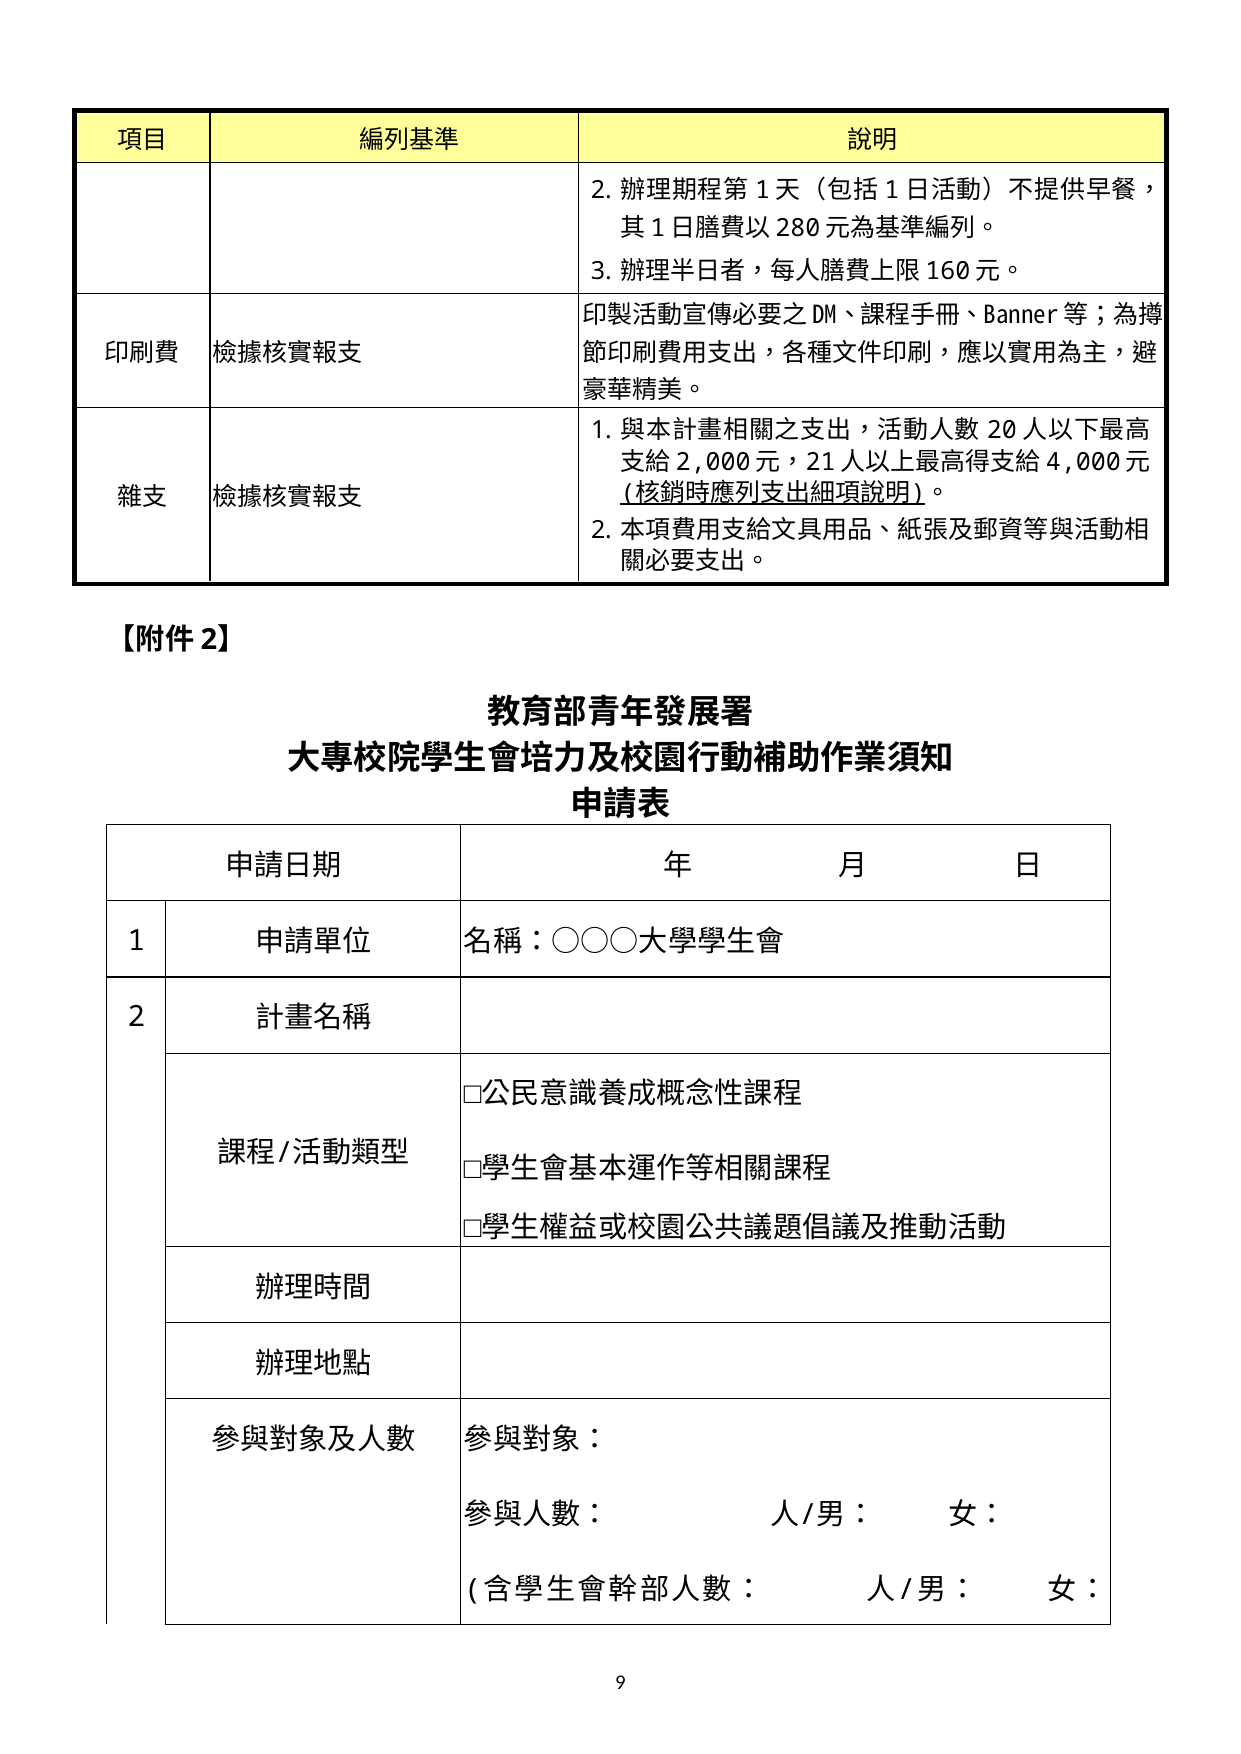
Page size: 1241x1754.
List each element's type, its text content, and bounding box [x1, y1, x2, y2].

table_header 項目 [77, 113, 209, 162]
table_header 年 月 日 [461, 825, 1110, 900]
table_cell 每人每日膳費340元，午、晚餐每餐單價於120元範圍內供應。 辦理期程第1天（包括1日活動）不提供早餐，其1日膳費以280元為基準編列。 辦理半日者，每人膳費上限160元。 [579, 163, 1164, 293]
text 【附件2】 [106, 615, 1134, 658]
table_cell 1 [107, 901, 165, 976]
table_cell 申請單位 [166, 901, 460, 976]
table_cell [461, 1247, 1110, 1322]
text 大專校院學生會培力及校園行動補助作業須知 [106, 733, 1134, 778]
table_cell 辦理時間 [166, 1247, 460, 1322]
table_cell [461, 978, 1110, 1052]
table_cell 檢據核實報支 [211, 294, 578, 407]
table_cell 檢據核實報支 [211, 408, 578, 581]
table_cell [461, 1323, 1110, 1398]
table_cell □公民意識養成概念性課程 □學生會基本運作等相關課程 □學生權益或校園公共議題倡議及推動活動 [461, 1054, 1110, 1246]
text 申請表 [106, 778, 1134, 824]
table_cell 名稱：○○○大學學生會 [461, 901, 1110, 976]
table_cell 參與對象： 參與人數： 人/男： 女： (含學生會幹部人數： 人/男： 女： [461, 1399, 1110, 1624]
table_cell 印製活動宣傳必要之DM、課程手冊、Banner等；為撙節印刷費用支出，各種文件印刷，應以實用為主，避豪華精美。 [579, 294, 1164, 407]
table_cell 參與對象及人數 [166, 1399, 460, 1624]
table_cell 課程/活動類型 [166, 1054, 460, 1246]
table_header 申請日期 [107, 825, 460, 900]
table_cell [77, 163, 209, 293]
table_header 編列基準 [211, 113, 578, 162]
table_cell 雜支 [77, 408, 209, 581]
table_header 說明 [579, 113, 1164, 162]
table_cell 辦理地點 [166, 1323, 460, 1398]
table_cell 2 [107, 978, 165, 1624]
table_cell [211, 163, 578, 293]
table_cell 與本計畫相關之支出，活動人數20人以下最高支給2,000元，21人以上最高得支給4,000元(核銷時應列支出細項說明)。 本項費用支給文具用品、紙張及郵資等與活動相關必要支出。 [579, 408, 1164, 581]
text 教育部青年發展署 [106, 687, 1134, 733]
table_cell 印刷費 [77, 294, 209, 407]
table_cell 計畫名稱 [166, 978, 460, 1052]
